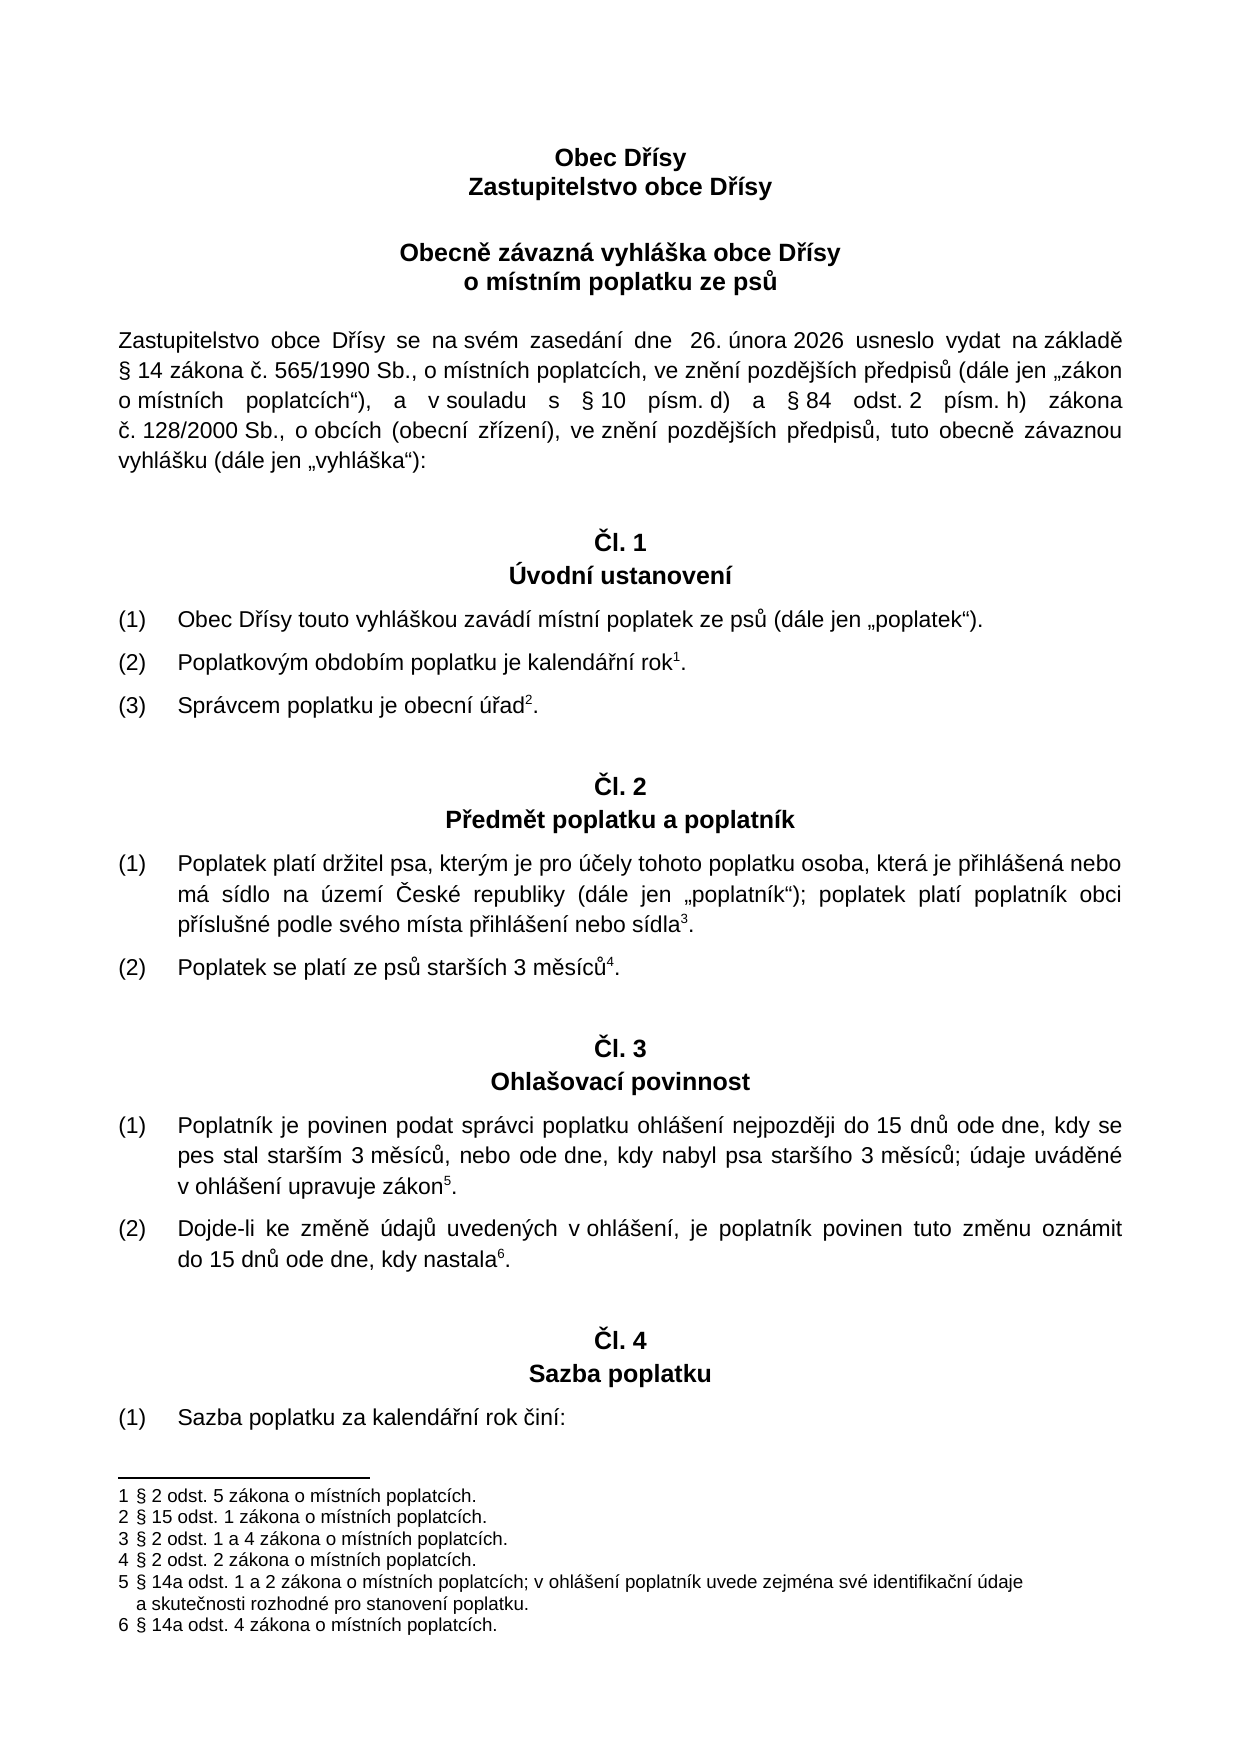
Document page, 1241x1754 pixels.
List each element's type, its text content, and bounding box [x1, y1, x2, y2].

list Sazba poplatku za kalendářní rok činí: [118, 1404, 1122, 1431]
subtitle Obecně závazná vyhláška obce Dřísy o místním poplatku ze psů [118, 238, 1122, 295]
subtitle Čl. 3 Ohlašovací povinnost [118, 1034, 1122, 1096]
list Správcem poplatku je obecní úřad. [118, 692, 1122, 718]
list Poplatkovým obdobím poplatku je kalendářní rok. [118, 649, 1122, 675]
text Zastupitelstvo obce Dřísy se na svém zasedání dne 26. února 2026 usneslo vydat na základě § 14 zákona č. 565/1990 Sb., o místních poplatcích, ve znění pozdějších předpisů (dále jen „zákon o místních poplatcích“), a v souladu s § 10 písm. d) a § 84 odst. 2 písm. h) zákona č. 128/2000 Sb., o obcích (obecní zřízení), ve znění pozdějších předpisů, tuto obecně závaznou vyhlášku (dále jen „vyhláška“): [118, 327, 1122, 474]
list § 15 odst. 1 zákona o místních poplatcích. [118, 1506, 1122, 1528]
list § 2 odst. 5 zákona o místních poplatcích. [118, 1484, 1122, 1506]
list Poplatek platí držitel psa, kterým je pro účely tohoto poplatku osoba, která je přihlášená nebo má sídlo na území České republiky (dále jen „poplatník“); poplatek platí poplatník obci příslušné podle svého místa přihlášení nebo sídla. [118, 850, 1122, 937]
list § 14a odst. 4 zákona o místních poplatcích. [118, 1614, 1122, 1635]
title Obec Dřísy Zastupitelstvo obce Dřísy [118, 143, 1122, 201]
list § 2 odst. 2 zákona o místních poplatcích. [118, 1549, 1122, 1571]
subtitle Čl. 1 Úvodní ustanovení [118, 528, 1122, 589]
list Poplatník je povinen podat správci poplatku ohlášení nejpozději do 15 dnů ode dne, kdy se pes stal starším 3 měsíců, nebo ode dne, kdy nabyl psa staršího 3 měsíců; údaje uváděné v ohlášení upravuje zákon. [118, 1112, 1122, 1199]
subtitle Čl. 2 Předmět poplatku a poplatník [118, 772, 1122, 834]
list Obec Dřísy touto vyhláškou zavádí místní poplatek ze psů (dále jen „poplatek“). [118, 606, 1122, 633]
subtitle Čl. 4 Sazba poplatku [118, 1326, 1122, 1388]
list § 14a odst. 1 a 2 zákona o místních poplatcích; v ohlášení poplatník uvede zejména své identifikační údaje a skutečnosti rozhodné pro stanovení poplatku. [118, 1571, 1122, 1614]
list § 2 odst. 1 a 4 zákona o místních poplatcích. [118, 1528, 1122, 1549]
list Poplatek se platí ze psů starších 3 měsíců. [118, 953, 1122, 980]
list Dojde-li ke změně údajů uvedených v ohlášení, je poplatník povinen tuto změnu oznámit do 15 dnů ode dne, kdy nastala. [118, 1215, 1122, 1272]
